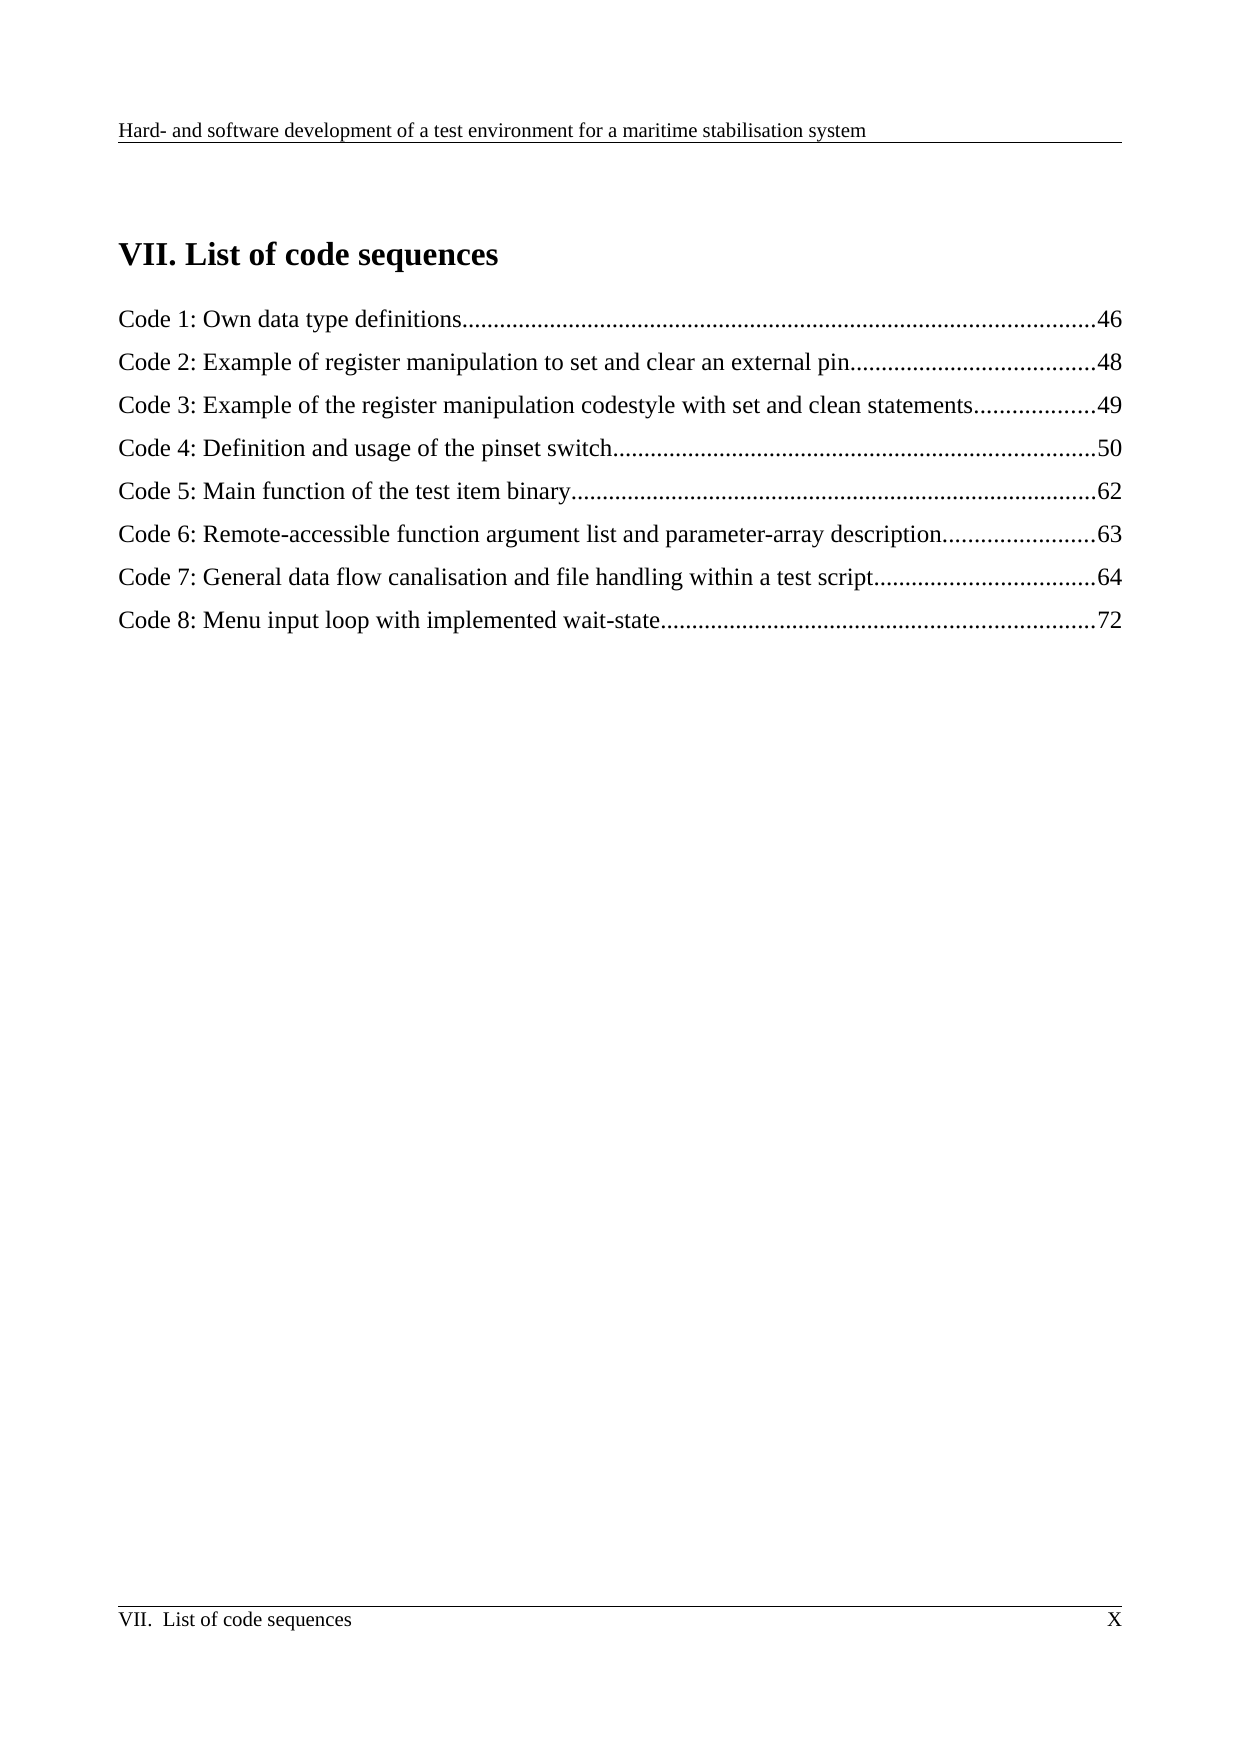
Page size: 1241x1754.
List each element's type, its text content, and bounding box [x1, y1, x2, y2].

text Code 3: Example of the register manipulation codestyle with set and clean statements 49 [118, 390, 1122, 419]
text Code 2: Example of register manipulation to set and clear an external pin 48 [118, 347, 1122, 376]
subtitle List of code sequences [118, 234, 1122, 272]
text Code 1: Own data type definitions 46 [118, 304, 1122, 332]
text Code 4: Definition and usage of the pinset switch 50 [118, 433, 1122, 462]
text Code 6: Remote-accessible function argument list and parameter-array description 63 [118, 519, 1122, 548]
text Code 5: Main function of the test item binary 62 [118, 476, 1122, 505]
text Code 7: General data flow canalisation and file handling within a test script 64 [118, 562, 1122, 591]
text Code 8: Menu input loop with implemented wait-state 72 [118, 606, 1122, 634]
